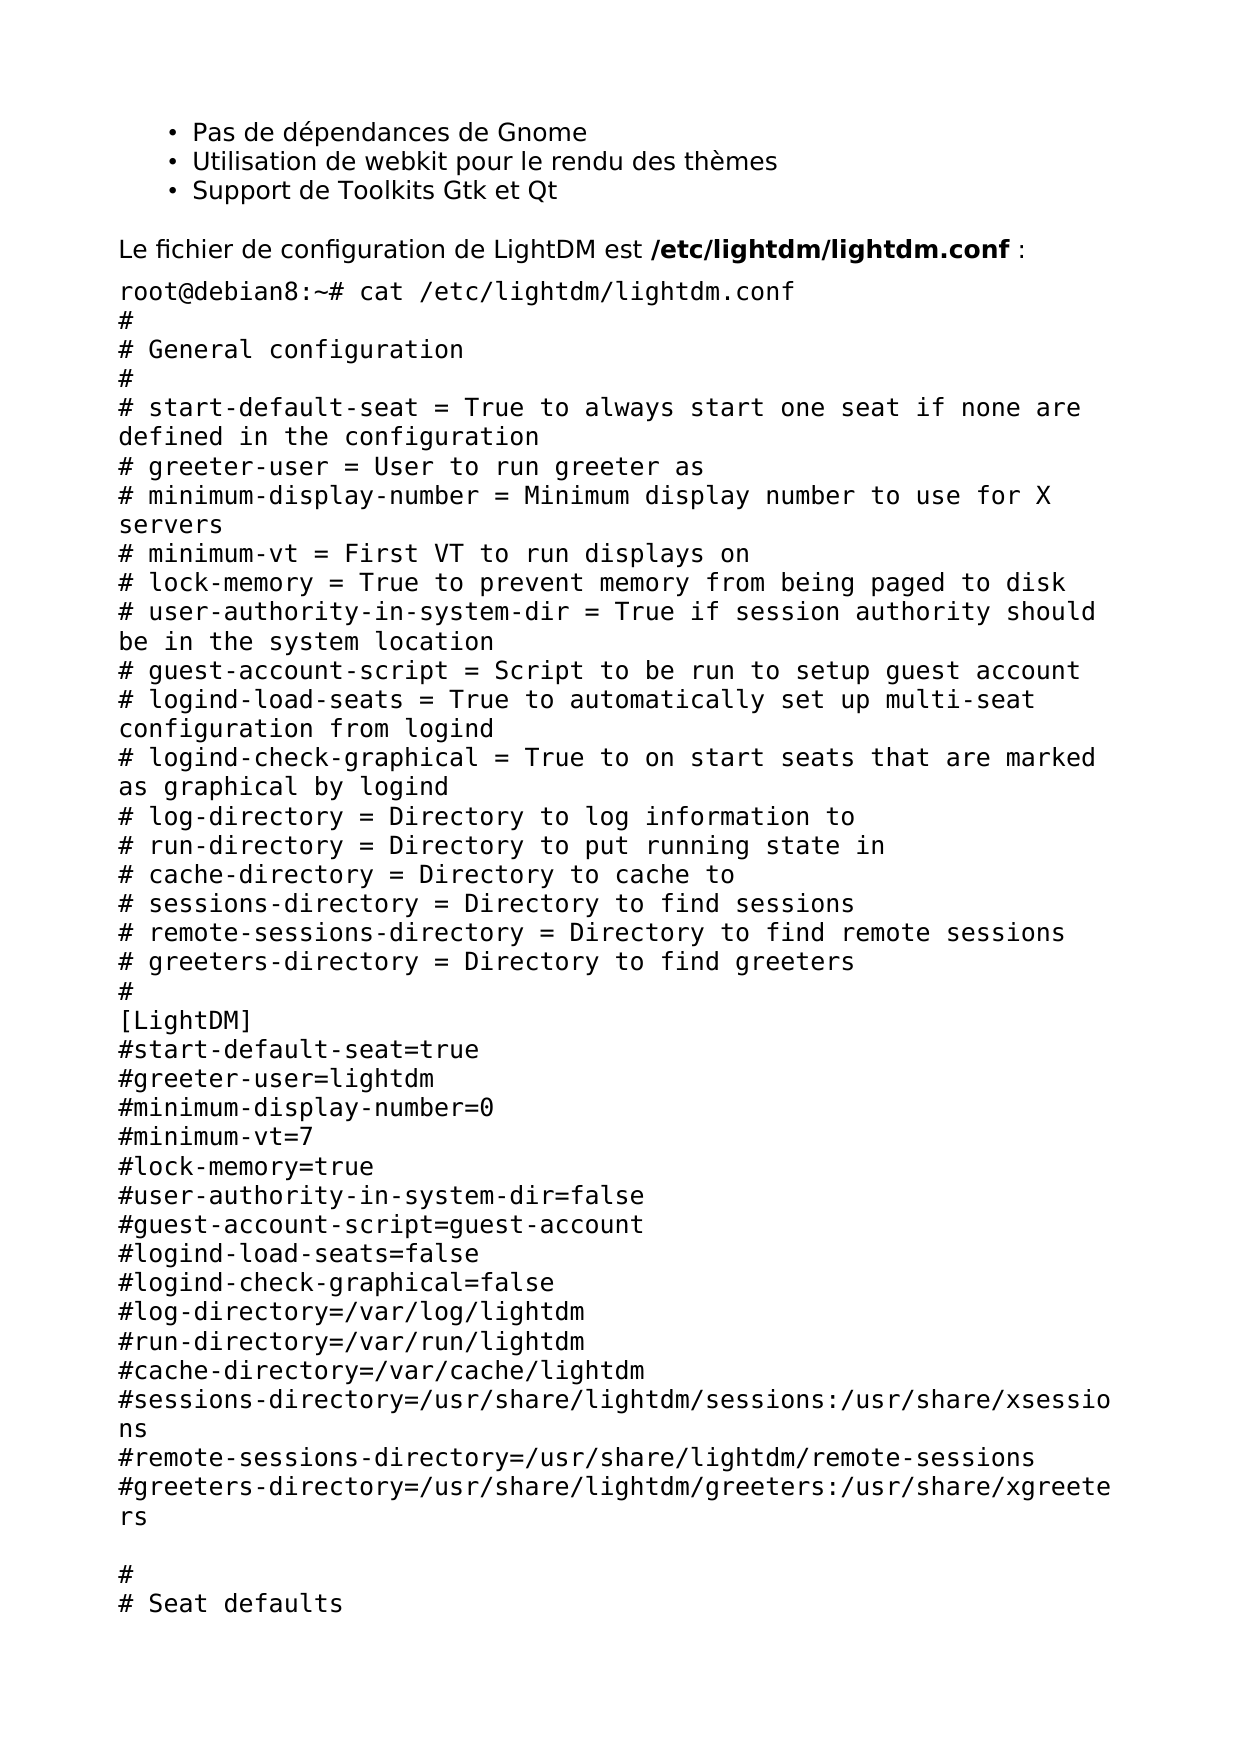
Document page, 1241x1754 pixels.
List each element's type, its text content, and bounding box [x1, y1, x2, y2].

text root@debian8:~# cat /etc/lightdm/lightdm.conf # # General configuration # # start-default-seat = True to always start one seat if none are defined in the configuration # greeter-user = User to run greeter as # minimum-display-number = Minimum display number to use for X servers # minimum-vt = First VT to run displays on # lock-memory = True to prevent memory from being paged to disk # user-authority-in-system-dir = True if session authority should be in the system location # guest-account-script = Script to be run to setup guest account # logind-load-seats = True to automatically set up multi-seat configuration from logind # logind-check-graphical = True to on start seats that are marked as graphical by logind # log-directory = Directory to log information to # run-directory = Directory to put running state in # cache-directory = Directory to cache to # sessions-directory = Directory to find sessions # remote-sessions-directory = Directory to find remote sessions # greeters-directory = Directory to find greeters # [LightDM] #start-default-seat=true #greeter-user=lightdm #minimum-display-number=0 #minimum-vt=7 #lock-memory=true #user-authority-in-system-dir=false #guest-account-script=guest-account #logind-load-seats=false #logind-check-graphical=false #log-directory=/var/log/lightdm #run-directory=/var/run/lightdm #cache-directory=/var/cache/lightdm #sessions-directory=/usr/share/lightdm/sessions:/usr/share/xsessions #remote-sessions-directory=/usr/share/lightdm/remote-sessions #greeters-directory=/usr/share/lightdm/greeters:/usr/share/xgreeters # # Seat defaults [118, 277, 1122, 1618]
list Pas de dépendances de Gnome [177, 118, 1122, 147]
text Le fichier de configuration de LightDM est /etc/lightdm/lightdm.conf : [118, 235, 1122, 264]
list Support de Toolkits Gtk et Qt [177, 176, 1122, 206]
list Utilisation de webkit pour le rendu des thèmes [177, 147, 1122, 176]
